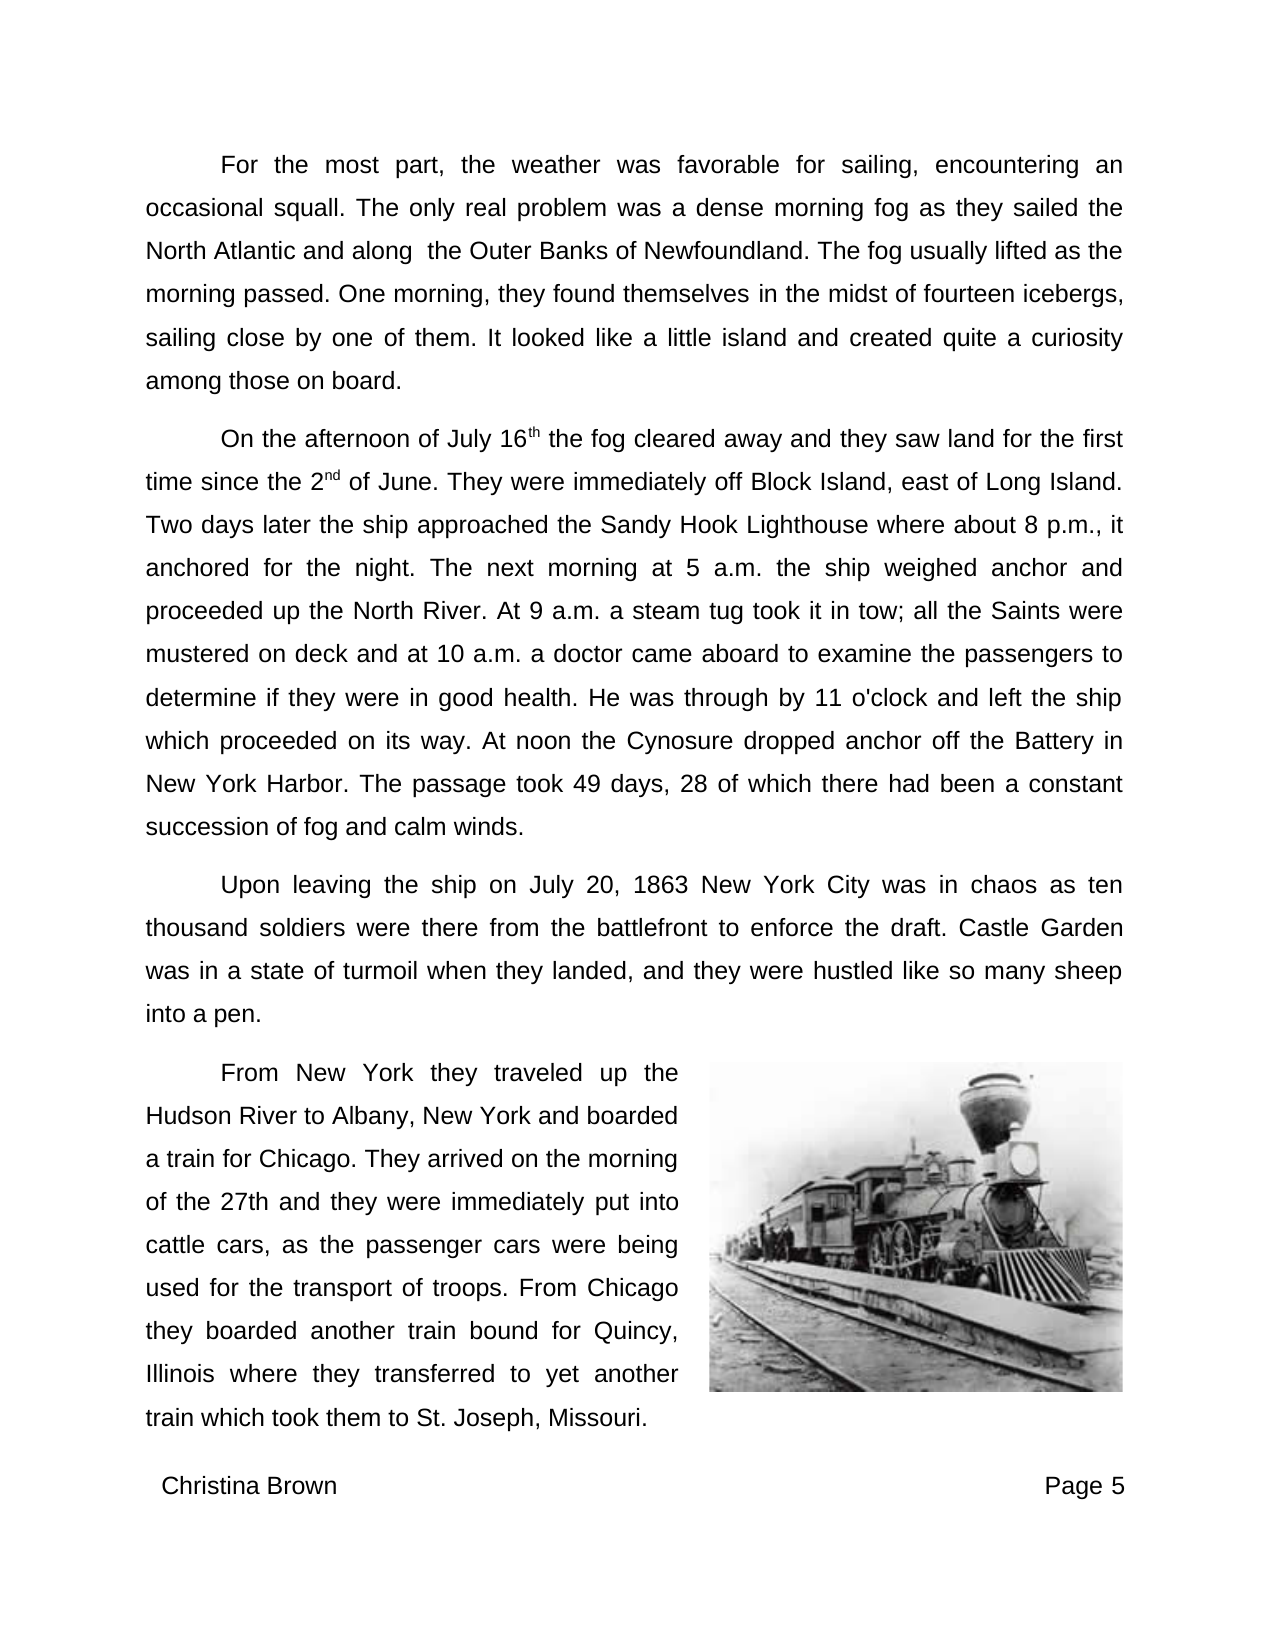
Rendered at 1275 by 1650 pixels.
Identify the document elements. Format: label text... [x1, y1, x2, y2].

text Upon leaving the ship on July 20, 1863 New York City was in chaos as ten thousand soldiers were there from the battlefront to enforce the draft. Castle Garden was in a state of turmoil when they landed, and they were hustled like so many sheep into a pen. [145, 870, 1125, 1028]
text On the afternoon of July 16th the fog cleared away and they saw land for the first time since the 2nd of June. They were immediately off Block Island, east of Long Island. Two days later the ship approached the Sandy Hook Lighthouse where about 8 p.m., it anchored for the night. The next morning at 5 a.m. the ship weighed anchor and proceeded up the North River. At 9 a.m. a steam tug took it in tow; all the Saints were mustered on deck and at 10 a.m. a doctor came aboard to examine the passengers to determine if they were in good health. He was through by 11 o'clock and left the ship which proceeded on its way. At noon the Cynosure dropped anchor off the Battery in New York Harbor. The passage took 49 days, 28 of which there had been a constant succession of fog and calm winds. [145, 424, 1125, 841]
picture [709, 1062, 1123, 1392]
text From New York they traveled up the Hudson River to Albany, New York and boarded a train for Chicago. They arrived on the morning of the 27th and they were immediately put into cattle cars, as the passenger cars were being used for the transport of troops. From Chicago they boarded another train bound for Quincy, Illinois where they transferred to yet another train which took them to St. Joseph, Missouri. [145, 1057, 1125, 1431]
text For the most part, the weather was favorable for sailing, encountering an occasional squall. The only real problem was a dense morning fog as they sailed the North Atlantic and along the Outer Banks of Newfoundland. The fog usually lifted as the morning passed. One morning, they found themselves in the midst of fourteen icebergs, sailing close by one of them. It looked like a little island and created quite a curiosity among those on board. [145, 150, 1125, 394]
